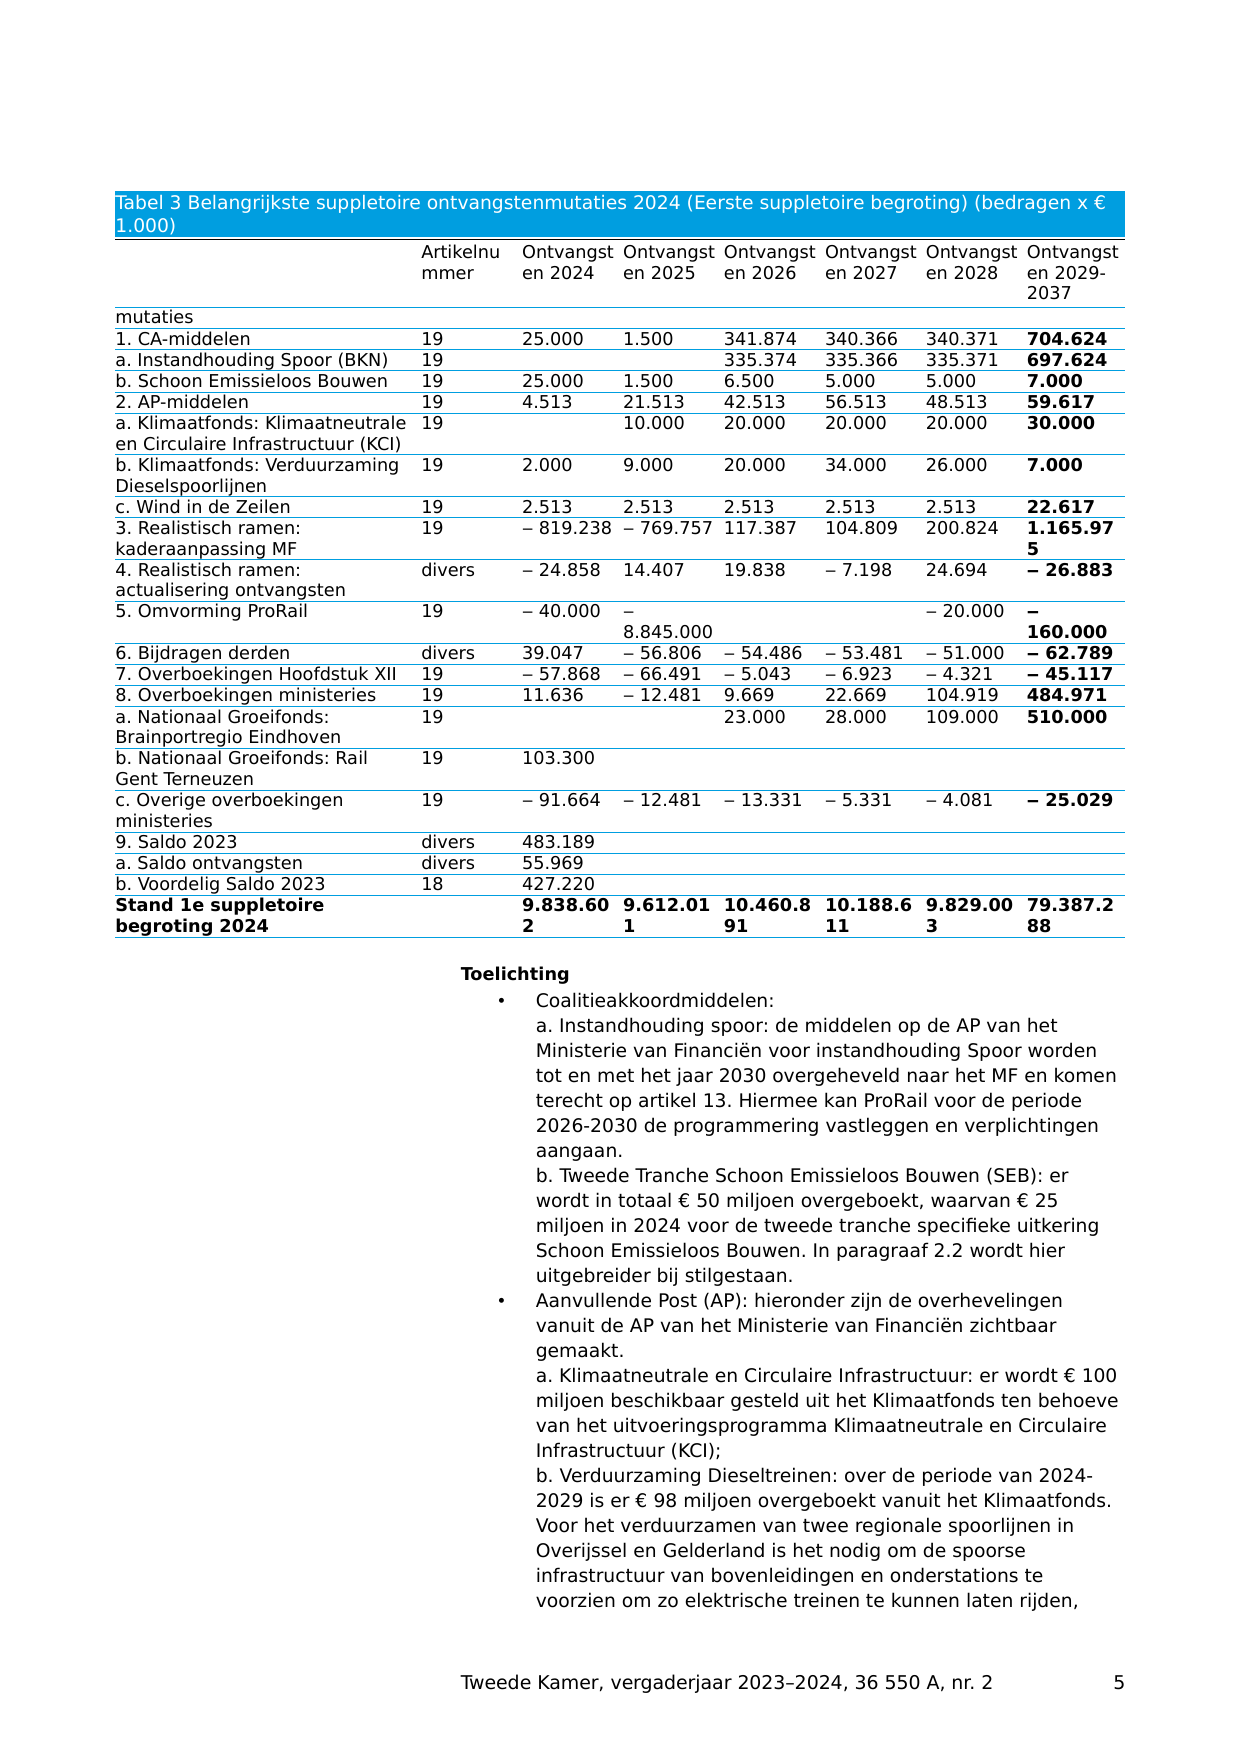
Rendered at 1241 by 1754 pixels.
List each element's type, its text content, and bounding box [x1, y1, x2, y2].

table_cell 3. Realistisch ramen: kaderaanpassing MF [115, 518, 418, 559]
table_cell a. Nationaal Groeifonds: Brainportregio Eindhoven [115, 707, 418, 748]
table_cell [923, 308, 1024, 328]
table_cell [519, 350, 620, 370]
table_cell 9.838.602 [519, 896, 620, 937]
table_cell ‒ 25.029 [1024, 791, 1125, 831]
table_cell Stand 1e suppletoire begroting 2024 [115, 896, 418, 937]
list a. Klimaatneutrale en Circulaire Infrastructuur: er wordt € 100 miljoen beschikbaar gesteld uit het Klimaatfonds ten behoeve van het uitvoeringsprogramma Klimaatneutrale en Circulaire Infrastructuur (KCI); [498, 1362, 1125, 1462]
table_cell divers [418, 644, 519, 664]
table_cell 1. CA-middelen [115, 329, 418, 349]
table_cell 697.624 [1024, 350, 1125, 370]
table_cell [1024, 854, 1125, 874]
table_cell 1.500 [620, 329, 721, 349]
table_cell 704.624 [1024, 329, 1125, 349]
table_cell ‒ 24.858 [519, 560, 620, 601]
list b. Tweede Tranche Schoon Emissieloos Bouwen (SEB): er wordt in totaal € 50 miljoen overgeboekt, waarvan € 25 miljoen in 2024 voor de tweede tranche specifieke uitkering Schoon Emissieloos Bouwen. In paragraaf 2.2 wordt hier uitgebreider bij stilgestaan. [498, 1162, 1125, 1287]
table_cell 10.000 [620, 414, 721, 454]
table_cell [822, 308, 923, 328]
table_cell 26.000 [923, 455, 1024, 496]
table_cell 34.000 [822, 455, 923, 496]
table_cell b. Klimaatfonds: Verduurzaming Dieselspoorlijnen [115, 455, 418, 496]
table_cell ‒ 12.481 [620, 791, 721, 831]
table_cell 25.000 [519, 329, 620, 349]
table_cell ‒ 51.000 [923, 644, 1024, 664]
table_cell 22.669 [822, 686, 923, 706]
table_cell 19 [418, 518, 519, 559]
table_cell 2.513 [822, 497, 923, 517]
table_cell 2.513 [923, 497, 1024, 517]
table_cell [519, 707, 620, 748]
table_cell ‒ 26.883 [1024, 560, 1125, 601]
table_cell [620, 833, 721, 852]
table_cell ‒ 53.481 [822, 644, 923, 664]
table_cell 19 [418, 686, 519, 706]
table_cell [721, 602, 822, 643]
table_cell 9.000 [620, 455, 721, 496]
table_cell [418, 896, 519, 937]
table_cell 104.919 [923, 686, 1024, 706]
table_cell mutaties [115, 308, 418, 328]
table_cell a. Instandhouding Spoor (BKN) [115, 350, 418, 370]
table_cell Ontvangsten 2028 [923, 240, 1024, 307]
table_cell ‒ 819.238 [519, 518, 620, 559]
table_cell 10.188.611 [822, 896, 923, 937]
table_cell 21.513 [620, 393, 721, 413]
table_cell 109.000 [923, 707, 1024, 748]
table_cell Ontvangsten 2025 [620, 240, 721, 307]
table_cell [923, 833, 1024, 852]
table_cell ‒ 40.000 [519, 602, 620, 643]
table_cell a. Klimaatfonds: Klimaatneutrale en Circulaire Infrastructuur (KCI) [115, 414, 418, 454]
table_cell [1024, 875, 1125, 895]
table_cell 19 [418, 414, 519, 454]
table_cell 8. Overboekingen ministeries [115, 686, 418, 706]
table_cell [1024, 749, 1125, 789]
table_cell 484.971 [1024, 686, 1125, 706]
table_cell 9.669 [721, 686, 822, 706]
table_cell 9.829.003 [923, 896, 1024, 937]
table_cell ‒ 5.043 [721, 665, 822, 685]
table_cell [822, 602, 923, 643]
table_cell 19 [418, 602, 519, 643]
table_cell 79.387.288 [1024, 896, 1125, 937]
table_cell ‒ 8.845.000 [620, 602, 721, 643]
table_cell 117.387 [721, 518, 822, 559]
table_cell 59.617 [1024, 393, 1125, 413]
table_cell [620, 308, 721, 328]
table_cell 42.513 [721, 393, 822, 413]
table_cell 1.500 [620, 371, 721, 391]
table_cell 2.000 [519, 455, 620, 496]
table_cell ‒ 56.806 [620, 644, 721, 664]
table_cell 341.874 [721, 329, 822, 349]
table_cell a. Saldo ontvangsten [115, 854, 418, 874]
table_cell 483.189 [519, 833, 620, 852]
table_cell 20.000 [721, 455, 822, 496]
table_cell 19.838 [721, 560, 822, 601]
table_cell Ontvangsten 2026 [721, 240, 822, 307]
table_cell [519, 414, 620, 454]
table_cell 4.513 [519, 393, 620, 413]
table_cell [721, 308, 822, 328]
table_cell [822, 875, 923, 895]
table_cell [620, 350, 721, 370]
table_cell ‒ 5.331 [822, 791, 923, 831]
table_cell 200.824 [923, 518, 1024, 559]
list b. Verduurzaming Dieseltreinen: over de periode van 2024-2029 is er € 98 miljoen overgeboekt vanuit het Klimaatfonds. Voor het verduurzamen van twee regionale spoorlijnen in Overijssel en Gelderland is het nodig om de spoorse infrastructuur van bovenleidingen en onderstations te voorzien om zo elektrische treinen te kunnen laten rijden, [498, 1462, 1125, 1612]
table_cell [923, 875, 1024, 895]
table_cell ‒ 12.481 [620, 686, 721, 706]
table_cell 19 [418, 497, 519, 517]
table_cell Artikelnummer [418, 240, 519, 307]
table_cell ‒ 91.664 [519, 791, 620, 831]
table_cell 9. Saldo 2023 [115, 833, 418, 852]
table_cell 19 [418, 791, 519, 831]
table_cell [1024, 833, 1125, 852]
table_cell 7.000 [1024, 455, 1125, 496]
table_cell 335.366 [822, 350, 923, 370]
table_cell ‒ 4.321 [923, 665, 1024, 685]
table_cell [822, 833, 923, 852]
table_cell [620, 875, 721, 895]
table_cell ‒ 7.198 [822, 560, 923, 601]
table_cell 22.617 [1024, 497, 1125, 517]
table_cell 340.371 [923, 329, 1024, 349]
list Aanvullende Post (AP): hieronder zijn de overhevelingen vanuit de AP van het Ministerie van Financiën zichtbaar gemaakt. [498, 1287, 1125, 1362]
table_cell 6. Bijdragen derden [115, 644, 418, 664]
table_cell 103.300 [519, 749, 620, 789]
table_cell Ontvangsten 2024 [519, 240, 620, 307]
table_cell 2. AP-middelen [115, 393, 418, 413]
table_cell [721, 749, 822, 789]
table_cell 30.000 [1024, 414, 1125, 454]
table_cell 19 [418, 707, 519, 748]
table_cell 19 [418, 665, 519, 685]
table_cell Ontvangsten 2029-2037 [1024, 240, 1125, 307]
table_cell b. Nationaal Groeifonds: Rail Gent Terneuzen [115, 749, 418, 789]
table_cell ‒ 13.331 [721, 791, 822, 831]
table_cell [721, 854, 822, 874]
table_cell 104.809 [822, 518, 923, 559]
table_cell 5. Omvorming ProRail [115, 602, 418, 643]
table_cell [620, 749, 721, 789]
table_cell 39.047 [519, 644, 620, 664]
table_cell ‒ 54.486 [721, 644, 822, 664]
table_cell 6.500 [721, 371, 822, 391]
table_cell b. Voordelig Saldo 2023 [115, 875, 418, 895]
table_cell 5.000 [923, 371, 1024, 391]
table_cell 28.000 [822, 707, 923, 748]
table_cell [721, 833, 822, 852]
table_cell 5.000 [822, 371, 923, 391]
table_cell 340.366 [822, 329, 923, 349]
table_cell 20.000 [721, 414, 822, 454]
table_cell ‒ 62.789 [1024, 644, 1125, 664]
text Toelichting [461, 962, 1125, 985]
table_cell 20.000 [822, 414, 923, 454]
list Coalitieakkoordmiddelen: [498, 987, 1125, 1012]
table_cell 19 [418, 371, 519, 391]
table_cell ‒ 769.757 [620, 518, 721, 559]
table_cell [923, 749, 1024, 789]
table_cell ‒ 6.923 [822, 665, 923, 685]
table_cell 11.636 [519, 686, 620, 706]
table_cell 2.513 [620, 497, 721, 517]
table_cell 23.000 [721, 707, 822, 748]
table_cell 20.000 [923, 414, 1024, 454]
table_cell [721, 875, 822, 895]
table_cell 18 [418, 875, 519, 895]
table_cell 25.000 [519, 371, 620, 391]
table_cell divers [418, 833, 519, 852]
table_cell 19 [418, 393, 519, 413]
table_cell 335.374 [721, 350, 822, 370]
table_cell ‒ 57.868 [519, 665, 620, 685]
table_cell c. Wind in de Zeilen [115, 497, 418, 517]
table_cell [620, 854, 721, 874]
table_cell 2.513 [519, 497, 620, 517]
table_cell 24.694 [923, 560, 1024, 601]
table_cell ‒ 66.491 [620, 665, 721, 685]
table_cell 14.407 [620, 560, 721, 601]
table_cell ‒ 45.117 [1024, 665, 1125, 685]
table_cell 1.165.975 [1024, 518, 1125, 559]
table_cell divers [418, 560, 519, 601]
table_cell [923, 854, 1024, 874]
table_cell c. Overige overboekingen ministeries [115, 791, 418, 831]
table_cell 7.000 [1024, 371, 1125, 391]
table_cell [1024, 308, 1125, 328]
table_cell [822, 749, 923, 789]
table_cell 4. Realistisch ramen: actualisering ontvangsten [115, 560, 418, 601]
table_cell 48.513 [923, 393, 1024, 413]
table_cell [822, 854, 923, 874]
table_cell [115, 240, 418, 307]
list a. Instandhouding spoor: de middelen op de AP van het Ministerie van Financiën voor instandhouding Spoor worden tot en met het jaar 2030 overgeheveld naar het MF en komen terecht op artikel 13. Hiermee kan ProRail voor de periode 2026-2030 de programmering vastleggen en verplichtingen aangaan. [498, 1012, 1125, 1162]
table_cell b. Schoon Emissieloos Bouwen [115, 371, 418, 391]
table_cell 19 [418, 350, 519, 370]
table_cell 7. Overboekingen Hoofdstuk XII [115, 665, 418, 685]
table_cell [620, 707, 721, 748]
table_cell 335.371 [923, 350, 1024, 370]
table_cell [519, 308, 620, 328]
table_cell ‒ 20.000 [923, 602, 1024, 643]
table_cell [418, 308, 519, 328]
table_cell 56.513 [822, 393, 923, 413]
table_cell 19 [418, 329, 519, 349]
table_cell 2.513 [721, 497, 822, 517]
table_cell 19 [418, 749, 519, 789]
table_cell Ontvangsten 2027 [822, 240, 923, 307]
table_cell divers [418, 854, 519, 874]
table_cell 19 [418, 455, 519, 496]
table_cell 427.220 [519, 875, 620, 895]
table_cell 55.969 [519, 854, 620, 874]
table_cell ‒ 4.081 [923, 791, 1024, 831]
table_cell 510.000 [1024, 707, 1125, 748]
table_cell ‒ 160.000 [1024, 602, 1125, 643]
table_cell 9.612.011 [620, 896, 721, 937]
table_cell 10.460.891 [721, 896, 822, 937]
